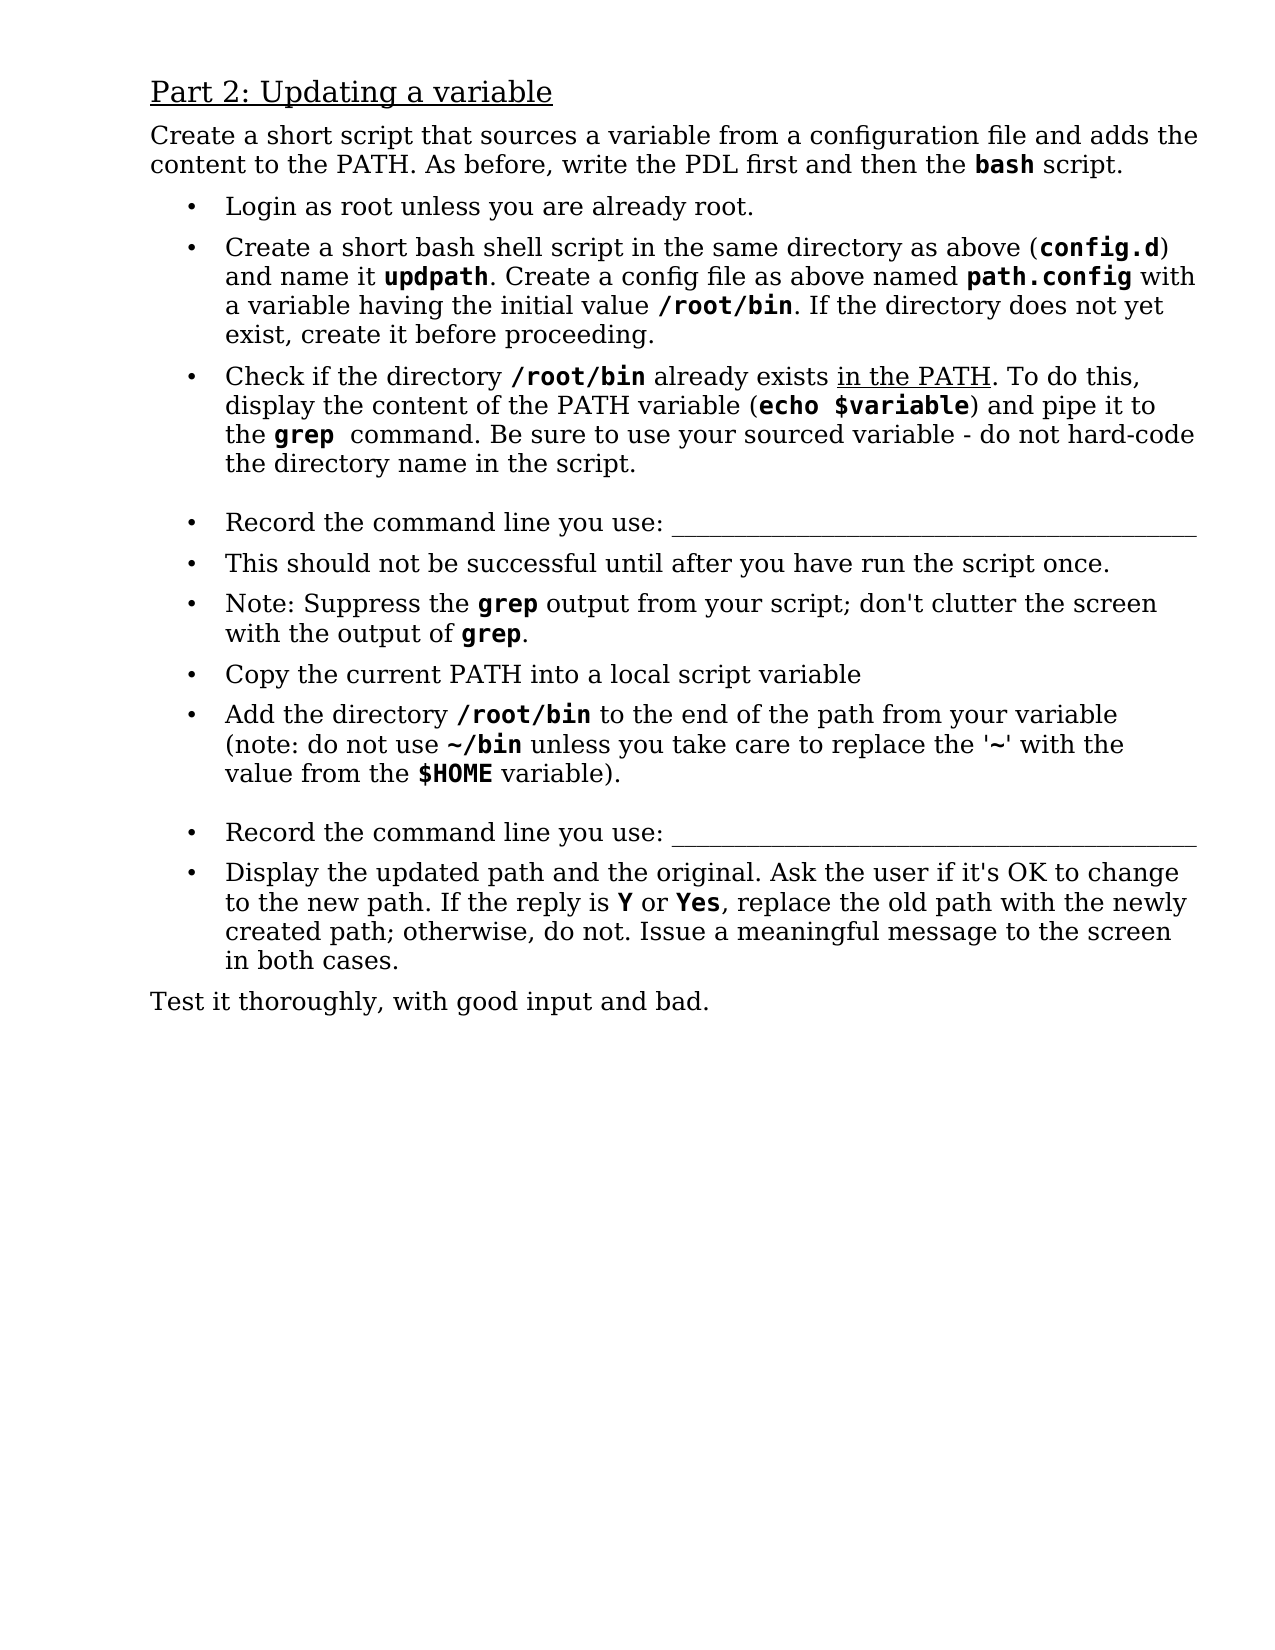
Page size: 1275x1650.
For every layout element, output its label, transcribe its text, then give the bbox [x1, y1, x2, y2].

list Display the updated path and the original. Ask the user if it's OK to change to the new path. If the reply is Y or Yes, replace the old path with the newly created path; otherwise, do not. Issue a meaningful message to the screen in both cases. [187, 859, 1200, 975]
list Add the directory /root/bin to the end of the path from your variable (note: do not use ~/bin unless you take care to replace the '~' with the value from the $HOME variable). [187, 701, 1200, 788]
list Record the command line you use: __________________________________________ [187, 508, 1200, 537]
text Create a short script that sources a variable from a configuration file and adds the content to the PATH. As before, write the PDL first and then the bash script. [150, 121, 1200, 180]
text Part 2: Updating a variable [150, 75, 1200, 109]
list Check if the directory /root/bin already exists in the PATH. To do this, display the content of the PATH variable (echo $variable) and pipe it to the grep command. Be sure to use your sourced variable - do not hard-code the directory name in the script. [187, 362, 1200, 478]
list Create a short bash shell script in the same directory as above (config.d) and name it updpath. Create a config file as above named path.config with a variable having the initial value /root/bin. If the directory does not yet exist, create it before proceeding. [187, 233, 1200, 350]
list Copy the current PATH into a local script variable [187, 660, 1200, 689]
text Test it thoroughly, with good input and bad. [150, 987, 1200, 1016]
list Login as root unless you are already root. [187, 192, 1200, 221]
list This should not be successful until after you have run the script once. [187, 549, 1200, 578]
list Note: Suppress the grep output from your script; don't clutter the screen with the output of grep. [187, 590, 1200, 648]
list Record the command line you use: __________________________________________ [187, 818, 1200, 847]
